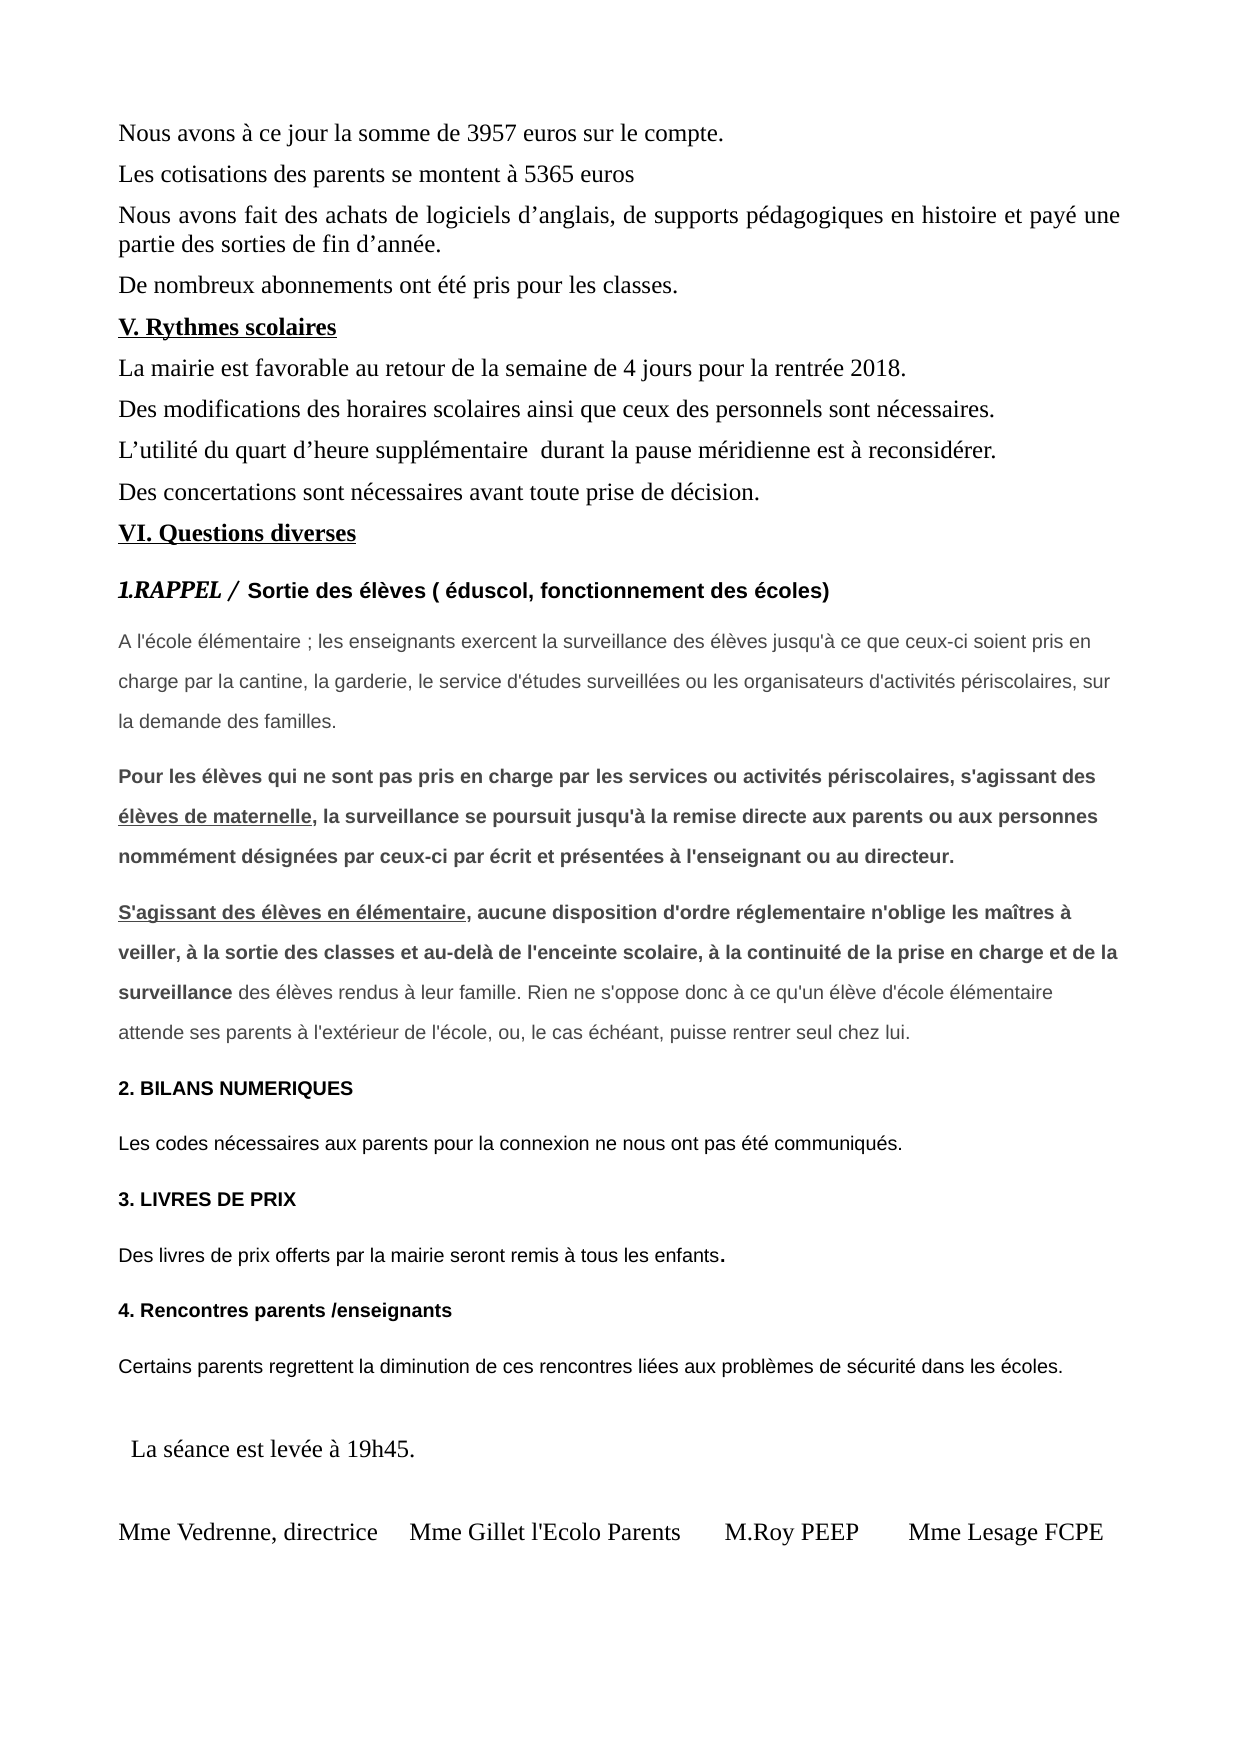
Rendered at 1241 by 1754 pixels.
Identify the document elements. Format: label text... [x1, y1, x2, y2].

text 2. BILANS NUMERIQUES [118, 1059, 1122, 1099]
text A l'école élémentaire ; les enseignants exercent la surveillance des élèves jusqu'à ce que ceux-ci soient pris en charge par la cantine, la garderie, le service d'études surveillées ou les organisateurs d'activités périscolaires, sur la demande des familles. [118, 612, 1122, 732]
text La séance est levée à 19h45. [118, 1434, 1122, 1463]
text Pour les élèves qui ne sont pas pris en charge par les services ou activités périscolaires, s'agissant des élèves de maternelle, la surveillance se poursuit jusqu'à la remise directe aux parents ou aux personnes nommément désignées par ceux-ci par écrit et présentées à l'enseignant ou au directeur. [118, 748, 1122, 868]
text VI. Questions diverses [118, 518, 1122, 547]
text Des modifications des horaires scolaires ainsi que ceux des personnels sont nécessaires. [118, 394, 1122, 423]
text Les cotisations des parents se montent à 5365 euros [118, 159, 1122, 188]
text Mme Vedrenne, directrice Mme Gillet l'Ecolo Parents M.Roy PEEP Mme Lesage FCPE [118, 1517, 1122, 1546]
text Des livres de prix offerts par la mairie seront remis à tous les enfants. [118, 1226, 1122, 1266]
text Nous avons à ce jour la somme de 3957 euros sur le compte. [118, 118, 1122, 147]
text De nombreux abonnements ont été pris pour les classes. [118, 271, 1122, 299]
text 4. Rencontres parents /enseignants [118, 1282, 1122, 1322]
text 3. LIVRES DE PRIX [118, 1171, 1122, 1211]
text V. Rythmes scolaires [118, 312, 1122, 341]
text Nous avons fait des achats de logiciels d’anglais, de supports pédagogiques en histoire et payé une partie des sorties de fin d’année. [118, 201, 1122, 258]
text Les codes nécessaires aux parents pour la connexion ne nous ont pas été communiqués. [118, 1115, 1122, 1155]
text La mairie est favorable au retour de la semaine de 4 jours pour la rentrée 2018. [118, 353, 1122, 382]
text Des concertations sont nécessaires avant toute prise de décision. [118, 477, 1122, 506]
text S'agissant des élèves en élémentaire, aucune disposition d'ordre réglementaire n'oblige les maîtres à veiller, à la sortie des classes et au-delà de l'enceinte scolaire, à la continuité de la prise en charge et de la surveillance des élèves rendus à leur famille. Rien ne s'oppose donc à ce qu'un élève d'école élémentaire attende ses parents à l'extérieur de l'école, ou, le cas échéant, puisse rentrer seul chez lui. [118, 884, 1122, 1044]
text Certains parents regrettent la diminution de ces rencontres liées aux problèmes de sécurité dans les écoles. [118, 1337, 1122, 1377]
text L’utilité du quart d’heure supplémentaire durant la pause méridienne est à reconsidérer. [118, 436, 1122, 464]
subtitle 1.RAPPEL / Sortie des élèves ( éduscol, fonctionnement des écoles) [118, 567, 1122, 605]
